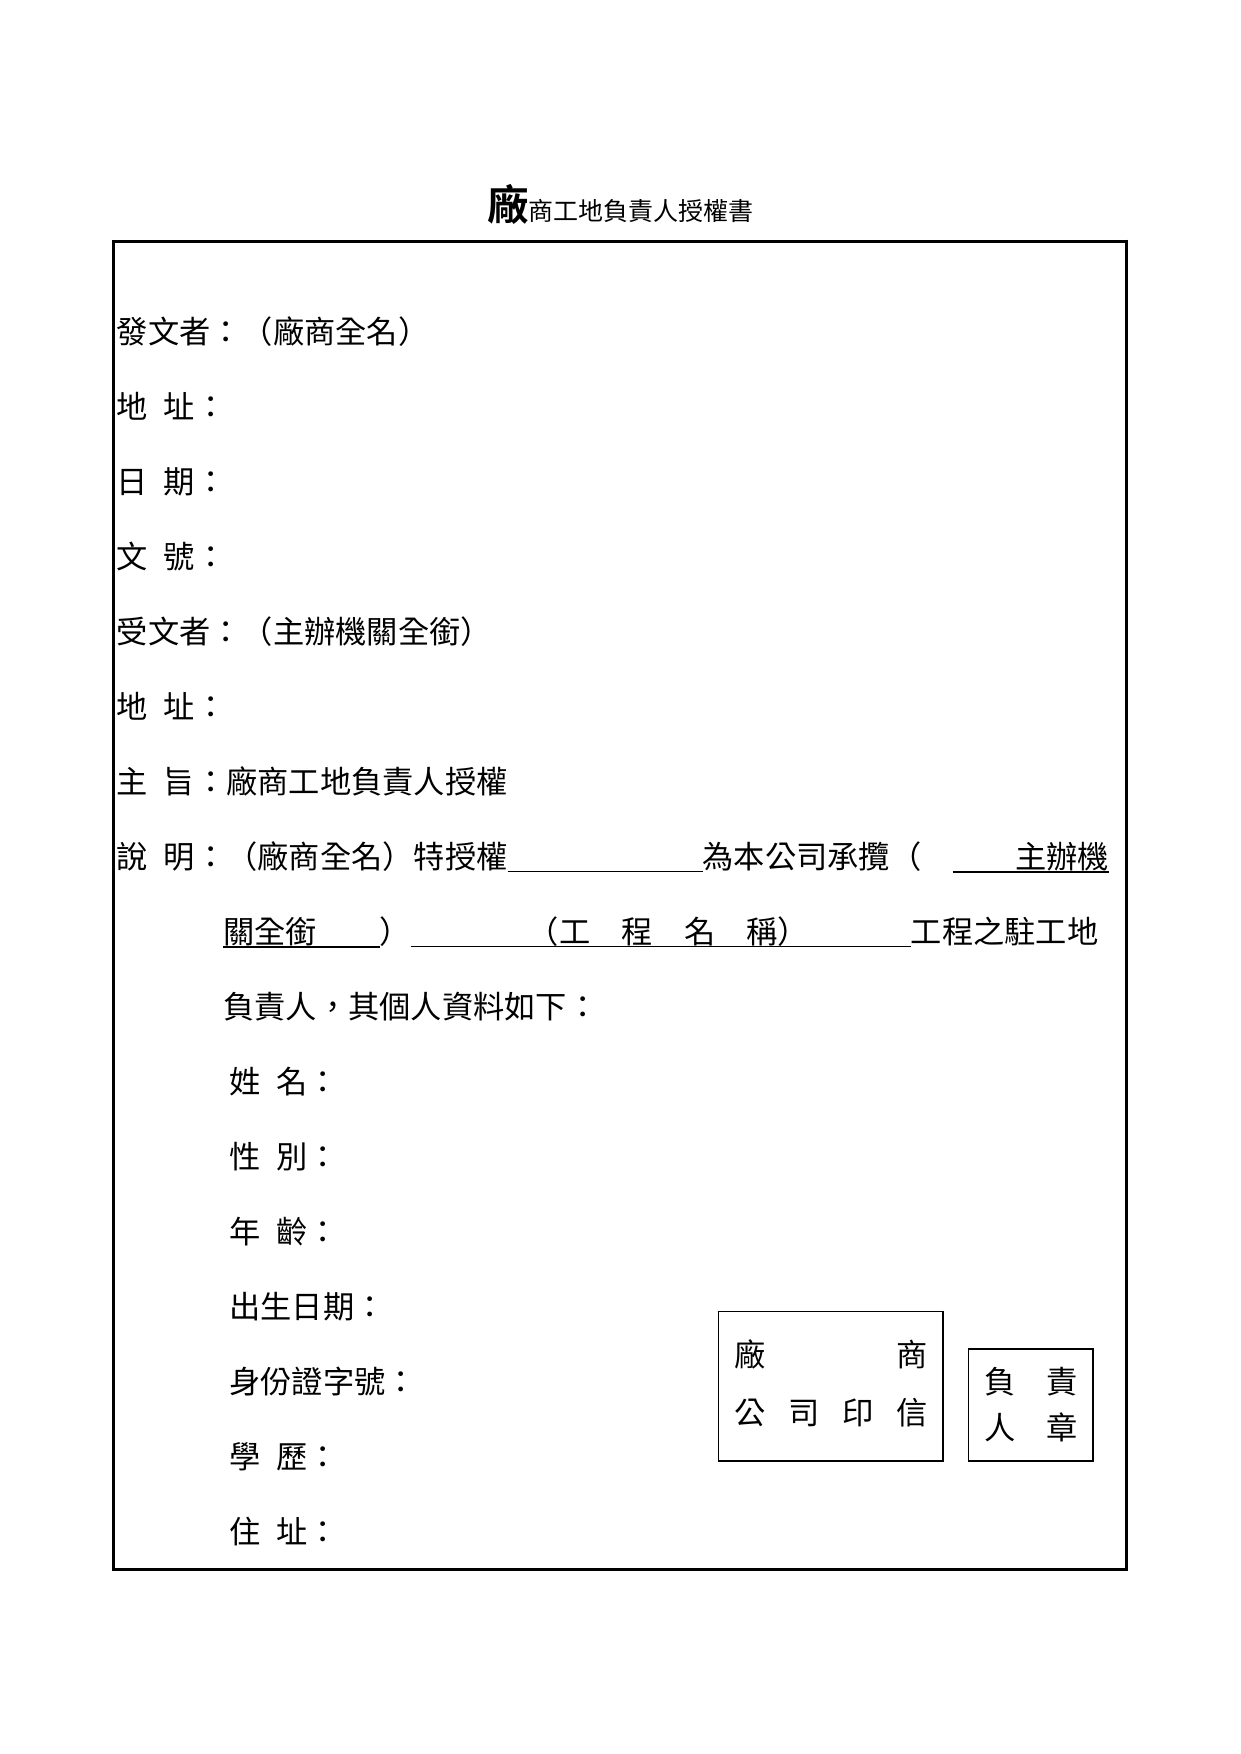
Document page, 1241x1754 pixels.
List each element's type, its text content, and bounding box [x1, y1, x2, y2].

table_header 發文者：（廠商全名） 地 址： 日 期： 文 號： 受文者：（主辦機關全銜） 地 址： 主 旨：廠商工地負責人授權 說 明：（廠商全名）特授權 為本公司承攬（ 主辦機關全銜 ） （工 程 名 稱） 工程之駐工地負責人，其個人資料如下： 姓 名： 性 別： 年 齡： 出生日期： 身份證字號： 學 歷： 住 址： 經 歷： 附 註：相關資料影本如附件 請查照 [115, 243, 1125, 1568]
text 廠商工地負責人授權書 [118, 164, 1122, 239]
